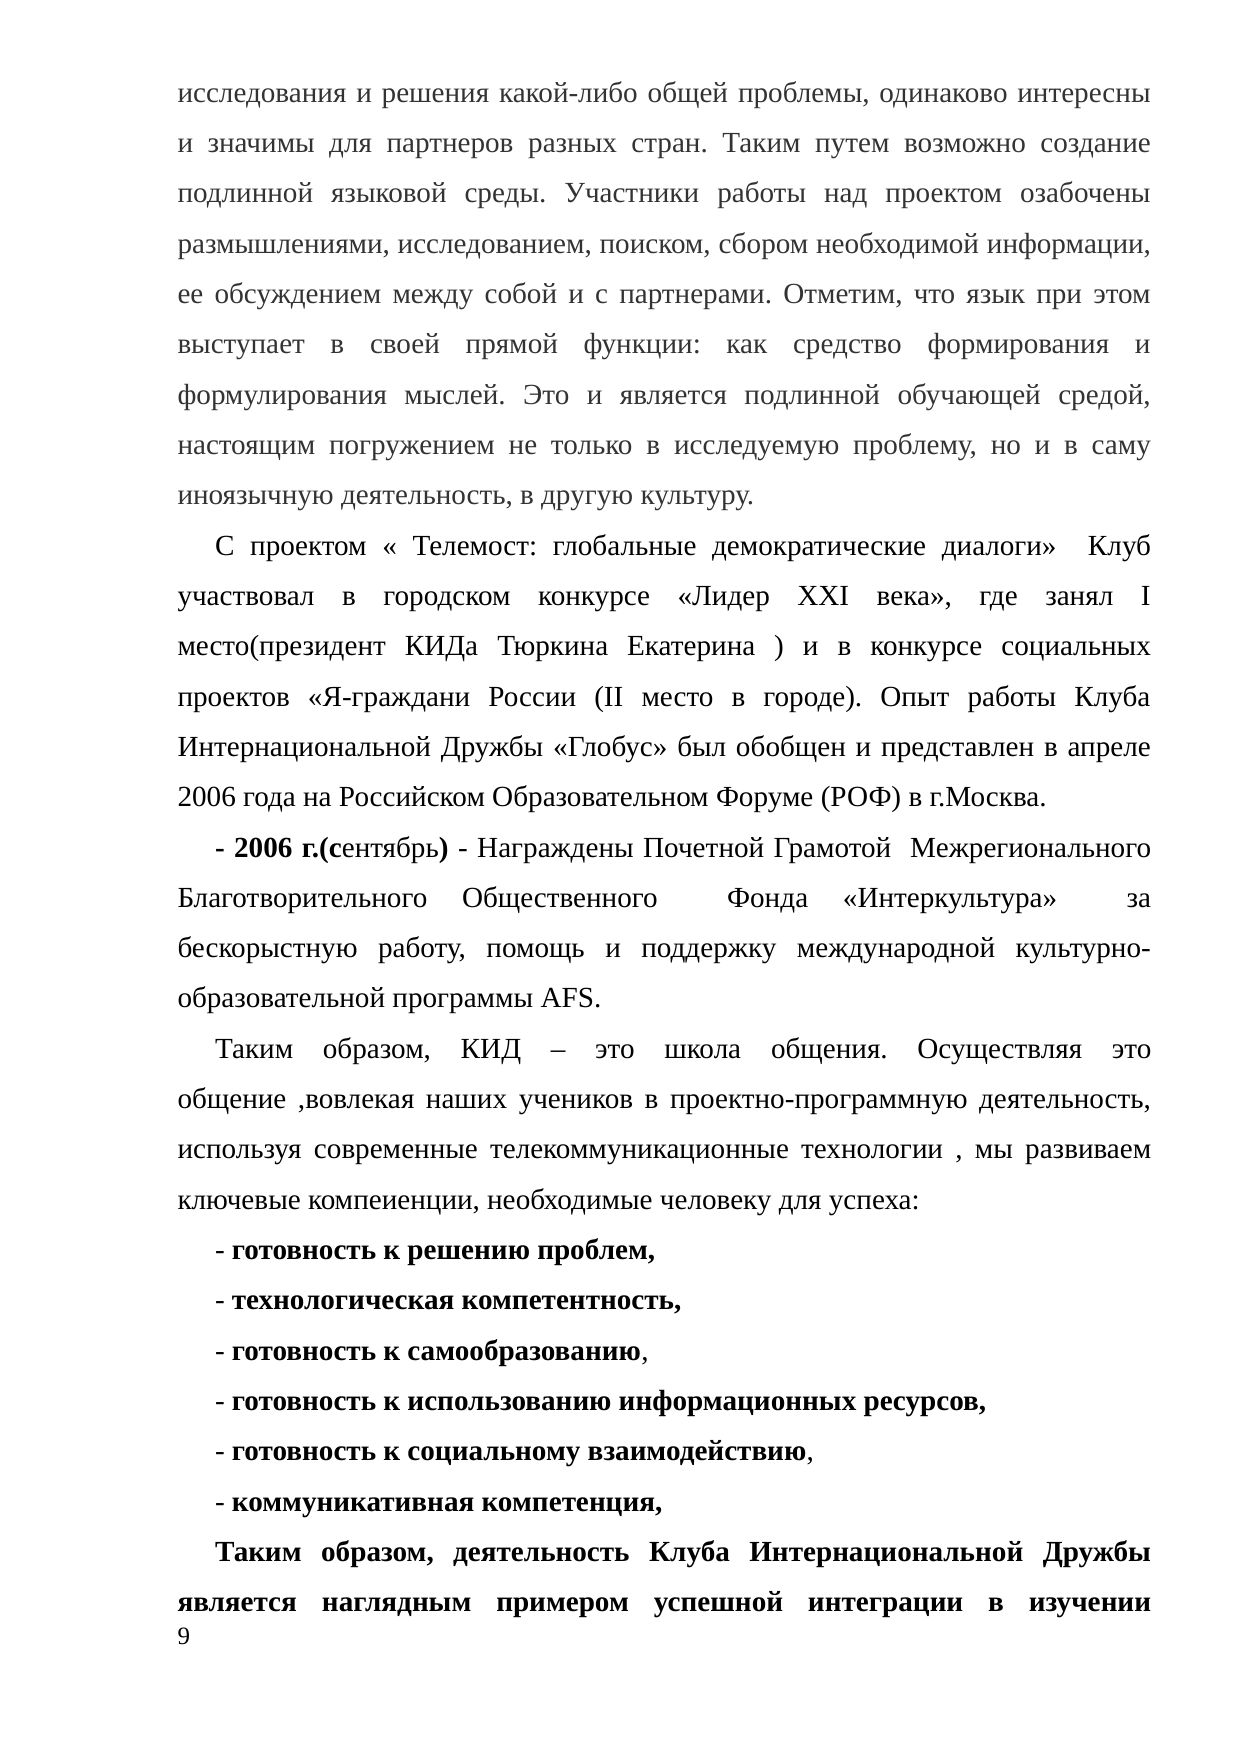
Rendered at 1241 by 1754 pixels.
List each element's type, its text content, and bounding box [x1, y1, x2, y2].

text С проектом « Телемост: глобальные демократические диалоги» Клуб участвовал в городском конкурсе «Лидер XXI века», где занял I место(президент КИДа Тюркина Екатерина ) и в конкурсе социальных проектов «Я-граждани России (II место в городе). Опыт работы Клуба Интернациональной Дружбы «Глобус» был обобщен и представлен в апреле 2006 года на Российском Образовательном Форуме (РОФ) в г.Москва. [177, 528, 1152, 813]
text - готовность к самообразованию, [177, 1333, 1152, 1366]
text - готовность к использованию информационных ресурсов, [177, 1383, 1152, 1417]
text исследования и решения какой-либо общей проблемы, одинаково интересны и значимы для партнеров разных стран. Таким путем возможно создание подлинной языковой среды. Участники работы над проектом озабочены размышлениями, исследованием, поиском, сбором необходимой информации, ее обсуждением между собой и с партнерами. Отметим, что язык при этом выступает в своей прямой функции: как средство формирования и формулирования мыслей. Это и является подлинной обучающей средой, настоящим погружением не только в исследуемую проблему, но и в саму иноязычную деятельность, в другую культуру. [177, 75, 1152, 511]
text - готовность к решению проблем, [177, 1232, 1152, 1266]
text - технологическая компетентность, [177, 1282, 1152, 1316]
text - 2006 г.(сентябрь) - Награждены Почетной Грамотой Межрегионального Благотворительного Общественного Фонда «Интеркультура» за бескорыстную работу, помощь и поддержку международной культурно-образовательной программы AFS. [177, 830, 1152, 1014]
text - коммуникативная компетенция, [177, 1484, 1152, 1517]
text - готовность к социальному взаимодействию, [177, 1433, 1152, 1467]
text Таким образом, КИД – это школа общения. Осуществляя это общение ,вовлекая наших учеников в проектно-программную деятельность, используя современные телекоммуникационные технологии , мы развиваем ключевые компеиенции, необходимые человеку для успеха: [177, 1031, 1152, 1215]
text Таким образом, деятельность Клуба Интернациональной Дружбы является наглядным примером успешной интеграции в изучении [177, 1534, 1152, 1618]
